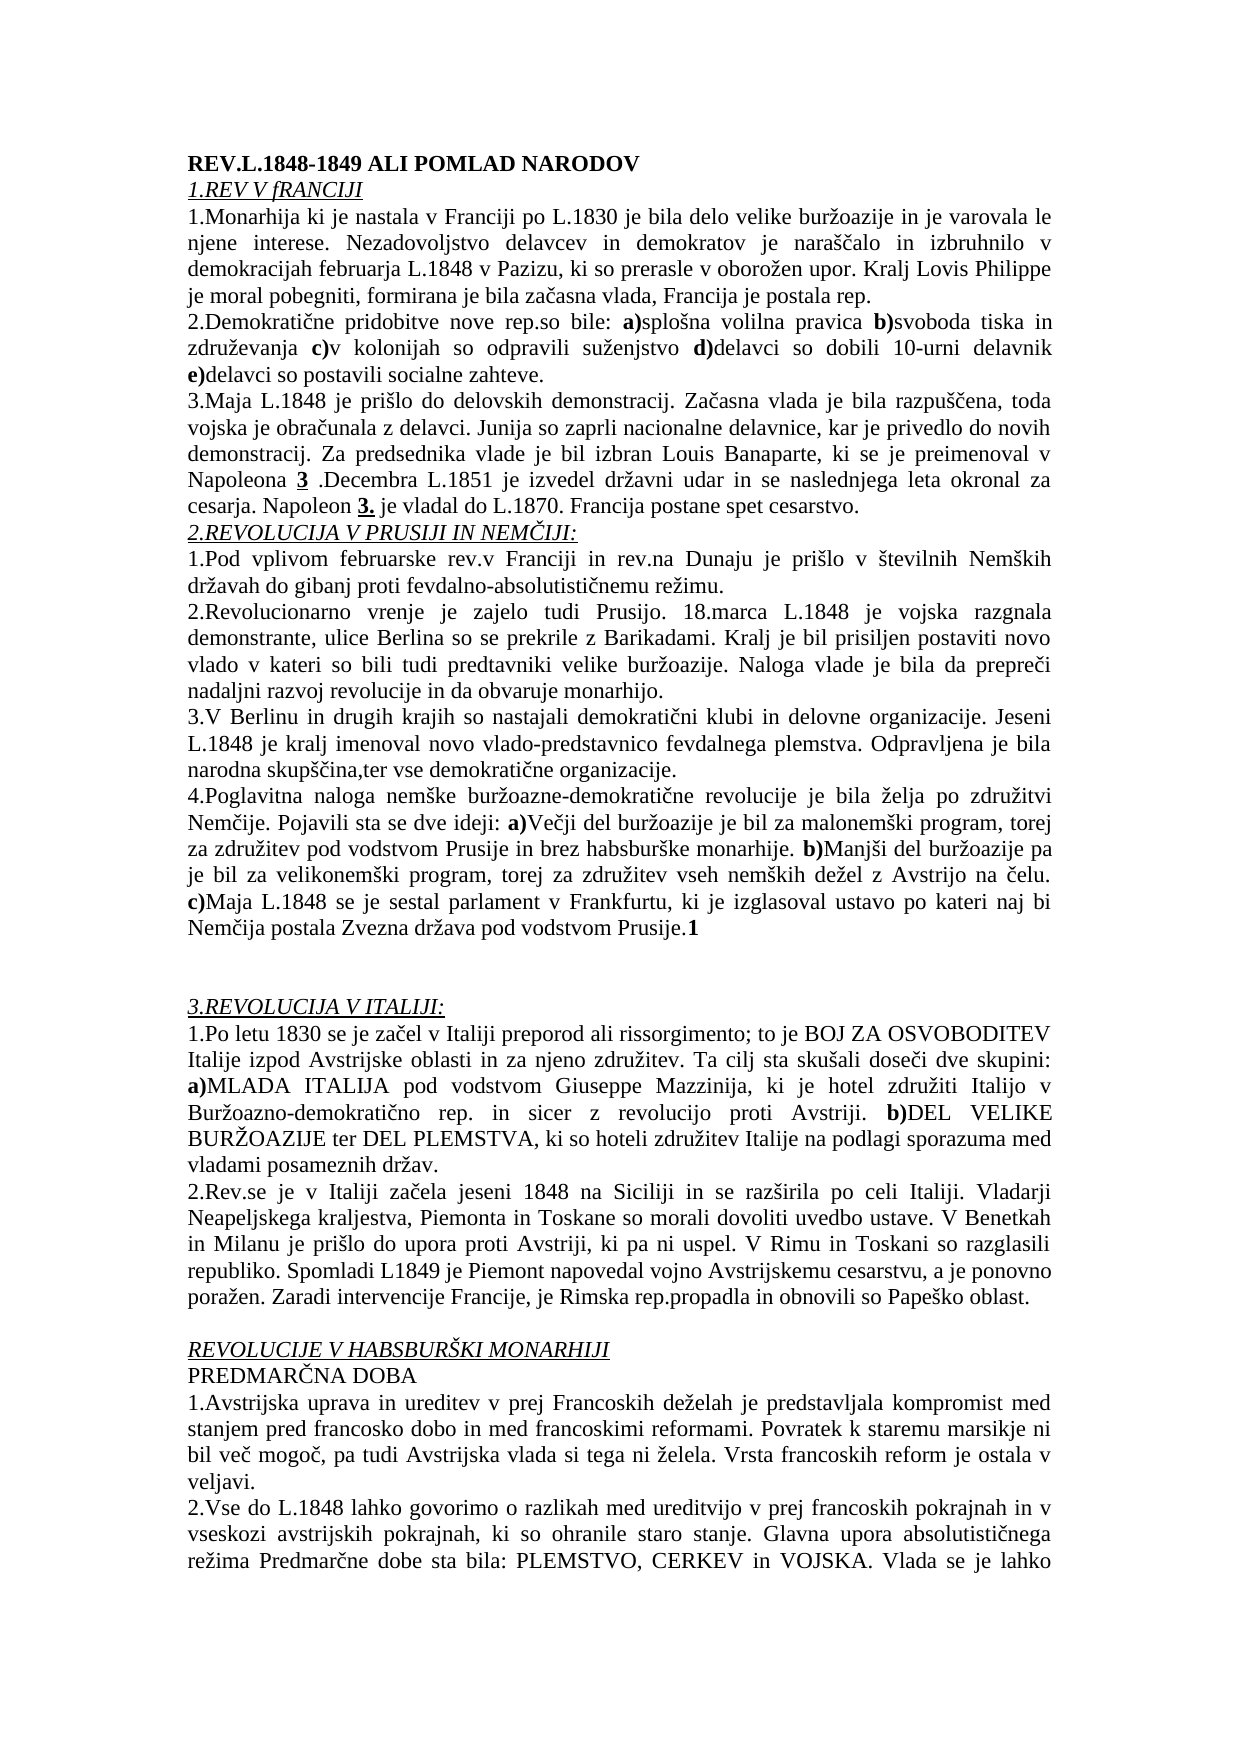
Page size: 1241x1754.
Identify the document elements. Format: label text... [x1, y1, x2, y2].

text 4.Poglavitna naloga nemške buržoazne-demokratične revolucije je bila želja po združitvi Nemčije. Pojavili sta se dve ideji: a)Večji del buržoazije je bil za malonemški program, torej za združitev pod vodstvom Prusije in brez habsburške monarhije. b)Manjši del buržoazije pa je bil za velikonemški program, torej za združitev vseh nemških dežel z Avstrijo na čelu. c)Maja L.1848 se je sestal parlament v Frankfurtu, ki je izglasoval ustavo po kateri naj bi Nemčija postala Zvezna država pod vodstvom Prusije.1 [187, 782, 1053, 941]
text 2.Revolucionarno vrenje je zajelo tudi Prusijo. 18.marca L.1848 je vojska razgnala demonstrante, ulice Berlina so se prekrile z Barikadami. Kralj je bil prisiljen postaviti novo vlado v kateri so bili tudi predtavniki velike buržoazije. Naloga vlade je bila da prepreči nadaljni razvoj revolucije in da obvaruje monarhijo. [187, 598, 1053, 703]
text 3.V Berlinu in drugih krajih so nastajali demokratični klubi in delovne organizacije. Jeseni L.1848 je kralj imenoval novo vlado-predstavnico fevdalnega plemstva. Odpravljena je bila narodna skupščina,ter vse demokratične organizacije. [187, 703, 1053, 782]
text 1.Avstrijska uprava in ureditev v prej Francoskih deželah je predstavljala kompromist med stanjem pred francosko dobo in med francoskimi reformami. Povratek k staremu marsikje ni bil več mogoč, pa tudi Avstrijska vlada si tega ni želela. Vrsta francoskih reform je ostala v veljavi. [187, 1389, 1053, 1494]
text 3.Maja L.1848 je prišlo do delovskih demonstracij. Začasna vlada je bila razpuščena, toda vojska je obračunala z delavci. Junija so zaprli nacionalne delavnice, kar je privedlo do novih demonstracij. Za predsednika vlade je bil izbran Louis Banaparte, ki se je preimenoval v Napoleona 3 .Decembra L.1851 je izvedel državni udar in se naslednjega leta okronal za cesarja. Napoleon 3. je vladal do L.1870. Francija postane spet cesarstvo. [187, 387, 1053, 519]
text 2.Demokratične pridobitve nove rep.so bile: a)splošna volilna pravica b)svoboda tiska in združevanja c)v kolonijah so odpravili suženjstvo d)delavci so dobili 10-urni delavnik e)delavci so postavili socialne zahteve. [187, 308, 1053, 387]
text 2.Rev.se je v Italiji začela jeseni 1848 na Siciliji in se razširila po celi Italiji. Vladarji Neapeljskega kraljestva, Piemonta in Toskane so morali dovoliti uvedbo ustave. V Benetkah in Milanu je prišlo do upora proti Avstriji, ki pa ni uspel. V Rimu in Toskani so razglasili republiko. Spomladi L1849 je Piemont napovedal vojno Avstrijskemu cesarstvu, a je ponovno poražen. Zaradi intervencije Francije, je Rimska rep.propadla in obnovili so Papeško oblast. [187, 1178, 1053, 1309]
text 1.Po letu 1830 se je začel v Italiji preporod ali rissorgimento; to je BOJ ZA OSVOBODITEV Italije izpod Avstrijske oblasti in za njeno združitev. Ta cilj sta skušali doseči dve skupini: a)MLADA ITALIJA pod vodstvom Giuseppe Mazzinija, ki je hotel združiti Italijo v Buržoazno-demokratično rep. in sicer z revolucijo proti Avstriji. b)DEL VELIKE BURŽOAZIJE ter DEL PLEMSTVA, ki so hoteli združitev Italije na podlagi sporazuma med vladami posameznih držav. [187, 1020, 1053, 1178]
text REV.L.1848-1849 ALI POMLAD NARODOV [187, 150, 1053, 176]
text 1.Monarhija ki je nastala v Franciji po L.1830 je bila delo velike buržoazije in je varovala le njene interese. Nezadovoljstvo delavcev in demokratov je naraščalo in izbruhnilo v demokracijah februarja L.1848 v Pazizu, ki so prerasle v oborožen upor. Kralj Lovis Philippe je moral pobegniti, formirana je bila začasna vlada, Francija je postala rep. [187, 203, 1053, 308]
text 3.REVOLUCIJA V ITALIJI: [187, 993, 1053, 1020]
text REVOLUCIJE V HABSBURŠKI MONARHIJI [187, 1336, 1053, 1362]
text 1.REV V fRANCIJI [187, 176, 1053, 203]
text PREDMARČNA DOBA [187, 1362, 1053, 1389]
text 2.REVOLUCIJA V PRUSIJI IN NEMČIJI: [187, 519, 1053, 545]
text 1.Pod vplivom februarske rev.v Franciji in rev.na Dunaju je prišlo v številnih Nemških državah do gibanj proti fevdalno-absolutističnemu režimu. [187, 545, 1053, 598]
text 2.Vse do L.1848 lahko govorimo o razlikah med ureditvijo v prej francoskih pokrajnah in v vseskozi avstrijskih pokrajnah, ki so ohranile staro stanje. Glavna upora absolutističnega režima Predmarčne dobe sta bila: PLEMSTVO, CERKEV in VOJSKA. Vlada se je lahko [187, 1494, 1053, 1573]
